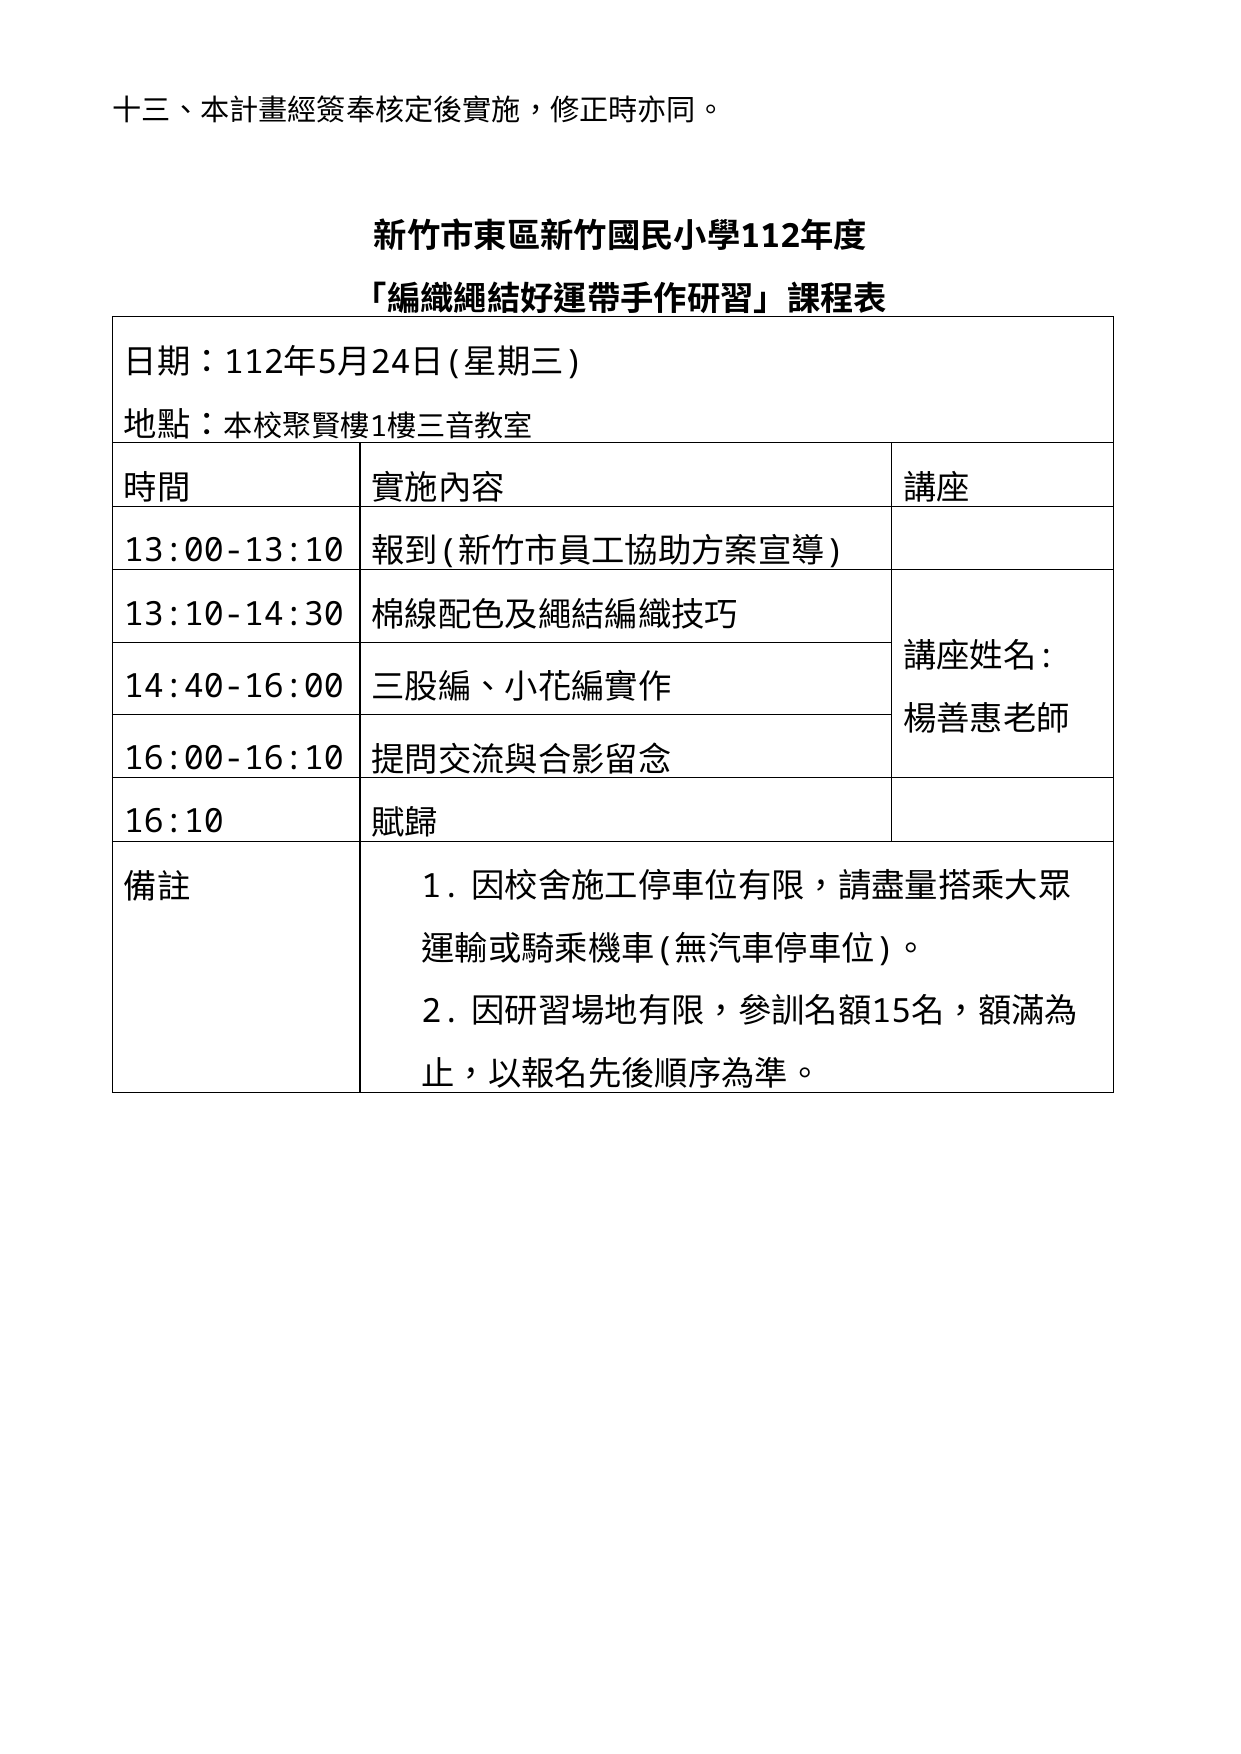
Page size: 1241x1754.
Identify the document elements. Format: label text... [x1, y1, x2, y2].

table_cell 因校舍施工停車位有限，請盡量搭乘大眾運輸或騎乘機車(無汽車停車位)。 因研習場地有限，參訓名額15名，額滿為止，以報名先後順序為準。 [361, 842, 1113, 1092]
table_cell 賦歸 [361, 778, 891, 841]
table_cell 13:00-13:10 [113, 507, 359, 569]
table_cell 時間 [113, 443, 359, 506]
table_cell 13:10-14:30 [113, 570, 359, 642]
table_cell [892, 778, 1113, 841]
text 「編織繩結好運帶手作研習」課程表 [112, 254, 1128, 316]
table_cell [892, 507, 1113, 569]
text 新竹市東區新竹國民小學112年度 [112, 191, 1128, 254]
table_cell 棉線配色及繩結編織技巧 [361, 570, 891, 642]
table_cell 16:10 [113, 778, 359, 841]
table_cell 14:40-16:00 [113, 643, 359, 714]
table_cell 講座 [892, 443, 1113, 506]
table_cell 備註 [113, 842, 359, 1092]
text 十三、本計畫經簽奉核定後實施，修正時亦同。 [112, 66, 1128, 129]
table_header 日期：112年5月24日(星期三) 地點：本校聚賢樓1樓三音教室 [113, 317, 1113, 442]
table_cell 實施內容 [361, 443, 891, 506]
table_cell 提問交流與合影留念 [361, 715, 891, 777]
table_cell 16:00-16:10 [113, 715, 359, 777]
table_cell 講座姓名: 楊善惠老師 [892, 570, 1113, 777]
table_cell 三股編、小花編實作 [361, 643, 891, 714]
table_cell 報到(新竹市員工協助方案宣導) [361, 507, 891, 569]
